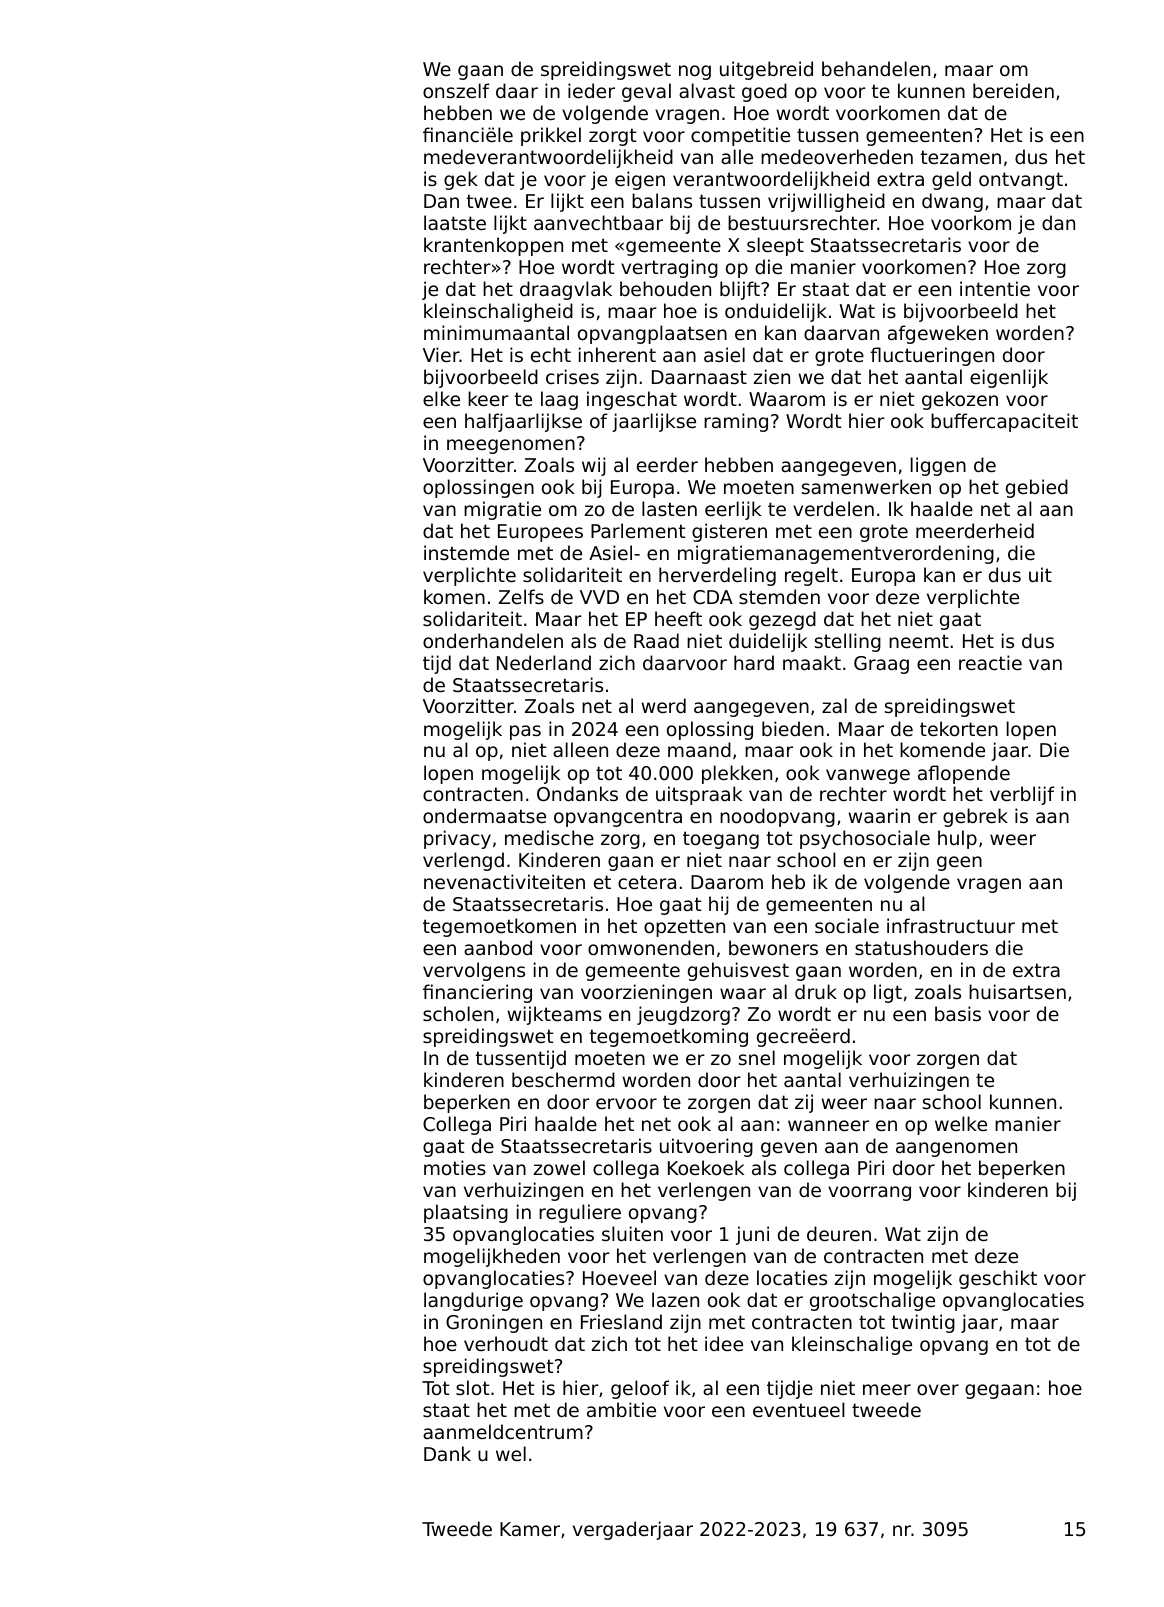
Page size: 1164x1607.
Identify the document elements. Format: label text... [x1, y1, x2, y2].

text Voorzitter. Zoals wij al eerder hebben aangegeven, liggen de oplossingen ook bij Europa. We moeten samenwerken op het gebied van migratie om zo de lasten eerlijk te verdelen. Ik haalde net al aan dat het Europees Parlement gisteren met een grote meerderheid instemde met de Asiel- en migratiemanagementverordening, die verplichte solidariteit en herverdeling regelt. Europa kan er dus uit komen. Zelfs de VVD en het CDA stemden voor deze verplichte solidariteit. Maar het EP heeft ook gezegd dat het niet gaat onderhandelen als de Raad niet duidelijk stelling neemt. Het is dus tijd dat Nederland zich daarvoor hard maakt. Graag een reactie van de Staatssecretaris. [422, 455, 1087, 696]
text 35 opvanglocaties sluiten voor 1 juni de deuren. Wat zijn de mogelijkheden voor het verlengen van de contracten met deze opvanglocaties? Hoeveel van deze locaties zijn mogelijk geschikt voor langdurige opvang? We lazen ook dat er grootschalige opvanglocaties in Groningen en Friesland zijn met contracten tot twintig jaar, maar hoe verhoudt dat zich tot het idee van kleinschalige opvang en tot de spreidingswet? [422, 1224, 1087, 1378]
text Vier. Het is echt inherent aan asiel dat er grote fluctueringen door bijvoorbeeld crises zijn. Daarnaast zien we dat het aantal eigenlijk elke keer te laag ingeschat wordt. Waarom is er niet gekozen voor een halfjaarlijkse of jaarlijkse raming? Wordt hier ook buffercapaciteit in meegenomen? [422, 345, 1087, 455]
text In de tussentijd moeten we er zo snel mogelijk voor zorgen dat kinderen beschermd worden door het aantal verhuizingen te beperken en door ervoor te zorgen dat zij weer naar school kunnen. Collega Piri haalde het net ook al aan: wanneer en op welke manier gaat de Staatssecretaris uitvoering geven aan de aangenomen moties van zowel collega Koekoek als collega Piri door het beperken van verhuizingen en het verlengen van de voorrang voor kinderen bij plaatsing in reguliere opvang? [422, 1048, 1087, 1224]
text We gaan de spreidingswet nog uitgebreid behandelen, maar om onszelf daar in ieder geval alvast goed op voor te kunnen bereiden, hebben we de volgende vragen. Hoe wordt voorkomen dat de financiële prikkel zorgt voor competitie tussen gemeenten? Het is een medeverantwoordelijkheid van alle medeoverheden tezamen, dus het is gek dat je voor je eigen verantwoordelijkheid extra geld ontvangt. [422, 59, 1087, 191]
text Dank u wel. [422, 1444, 1087, 1466]
text Tot slot. Het is hier, geloof ik, al een tijdje niet meer over gegaan: hoe staat het met de ambitie voor een eventueel tweede aanmeldcentrum? [422, 1378, 1087, 1444]
text Dan twee. Er lijkt een balans tussen vrijwilligheid en dwang, maar dat laatste lijkt aanvechtbaar bij de bestuursrechter. Hoe voorkom je dan krantenkoppen met «gemeente X sleept Staatssecretaris voor de rechter»? Hoe wordt vertraging op die manier voorkomen? Hoe zorg je dat het draagvlak behouden blijft? Er staat dat er een intentie voor kleinschaligheid is, maar hoe is onduidelijk. Wat is bijvoorbeeld het minimumaantal opvangplaatsen en kan daarvan afgeweken worden? [422, 191, 1087, 345]
text Voorzitter. Zoals net al werd aangegeven, zal de spreidingswet mogelijk pas in 2024 een oplossing bieden. Maar de tekorten lopen nu al op, niet alleen deze maand, maar ook in het komende jaar. Die lopen mogelijk op tot 40.000 plekken, ook vanwege aflopende contracten. Ondanks de uitspraak van de rechter wordt het verblijf in ondermaatse opvangcentra en noodopvang, waarin er gebrek is aan privacy, medische zorg, en toegang tot psychosociale hulp, weer verlengd. Kinderen gaan er niet naar school en er zijn geen nevenactiviteiten et cetera. Daarom heb ik de volgende vragen aan de Staatssecretaris. Hoe gaat hij de gemeenten nu al tegemoetkomen in het opzetten van een sociale infrastructuur met een aanbod voor omwonenden, bewoners en statushouders die vervolgens in de gemeente gehuisvest gaan worden, en in de extra financiering van voorzieningen waar al druk op ligt, zoals huisartsen, scholen, wijkteams en jeugdzorg? Zo wordt er nu een basis voor de spreidingswet en tegemoetkoming gecreëerd. [422, 696, 1087, 1048]
